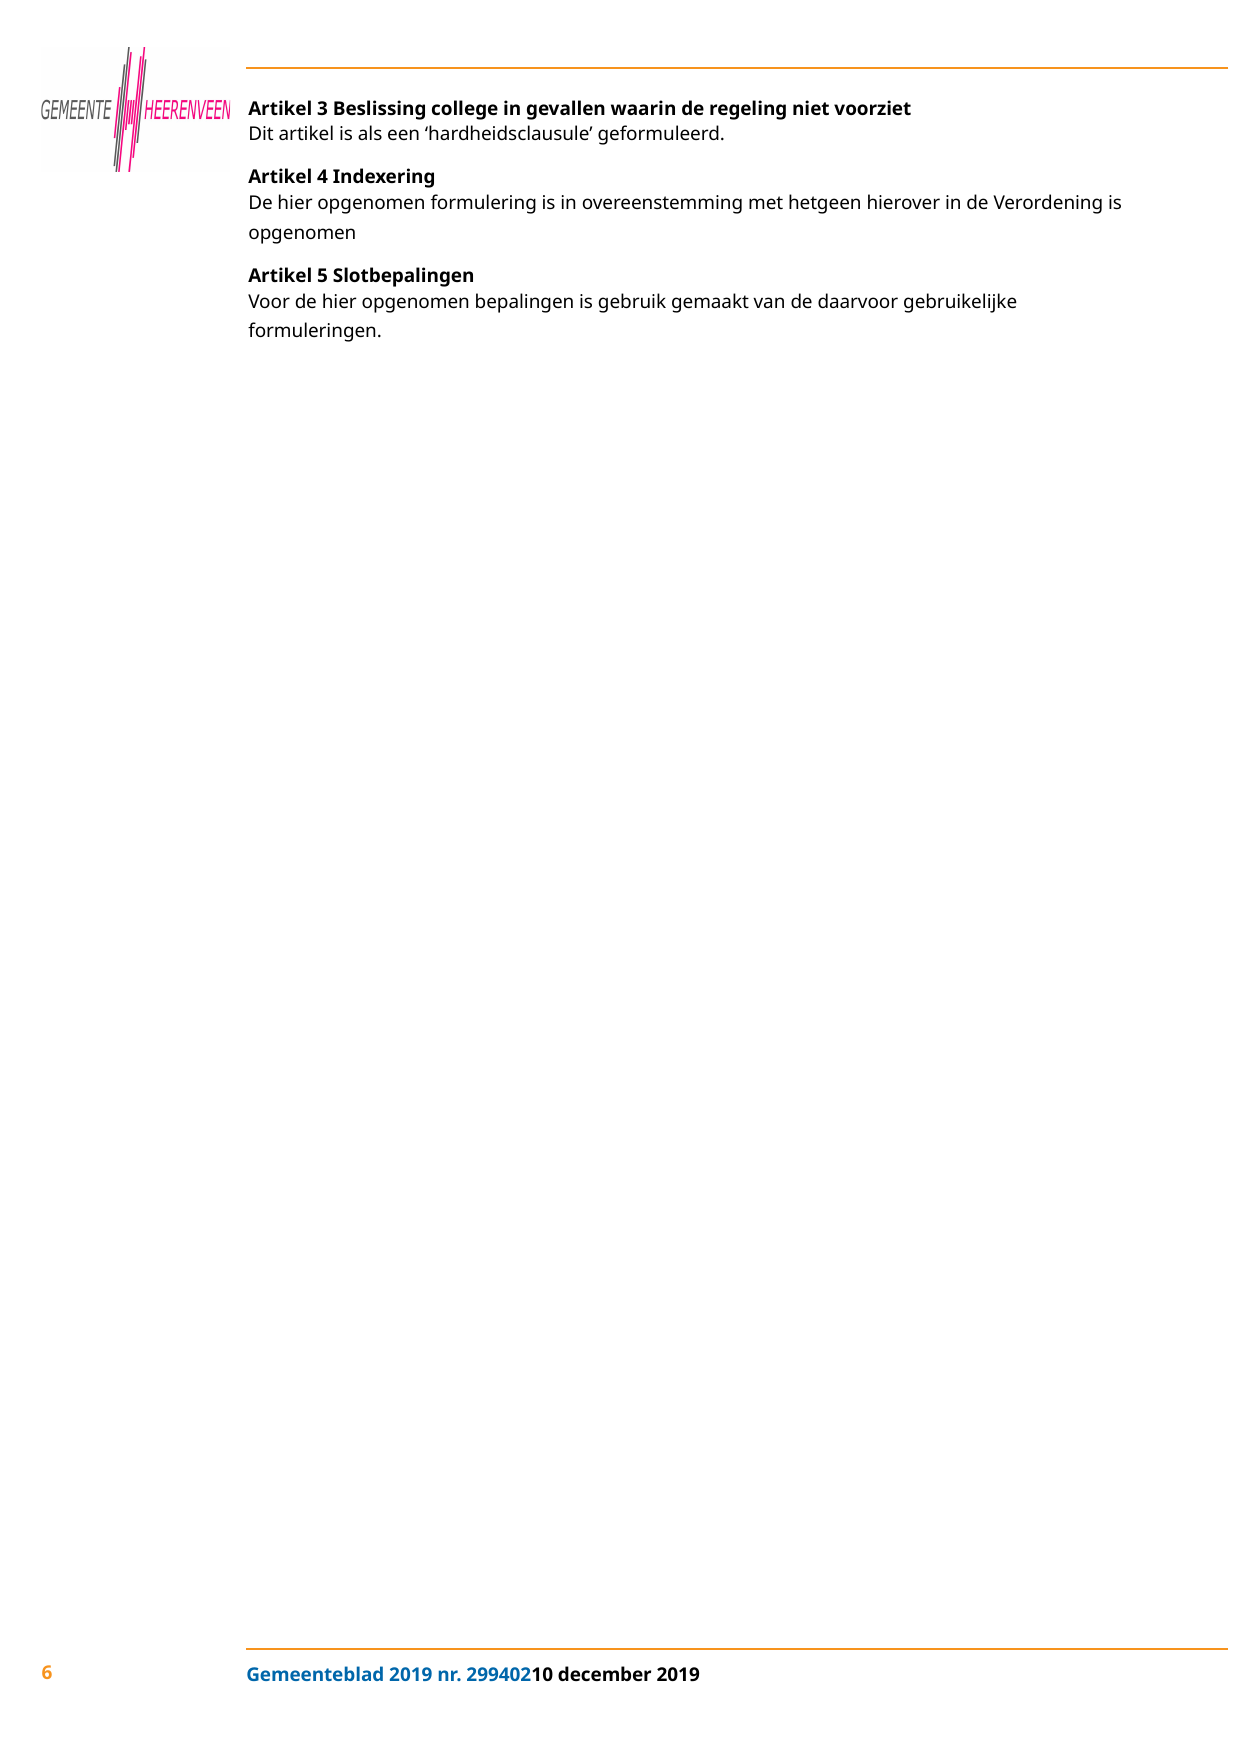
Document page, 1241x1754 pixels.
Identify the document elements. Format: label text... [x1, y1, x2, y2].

text Artikel 5 Slotbepalingen [248, 262, 1152, 288]
text Artikel 4 Indexering [248, 164, 1152, 189]
picture [41, 47, 231, 172]
text Dit artikel is als een ‘hardheidsclausule’ geformuleerd. [248, 121, 1152, 146]
text De hier opgenomen formulering is in overeenstemming met hetgeen hierover in de Verordening is opgenomen [248, 189, 1152, 245]
text Artikel 3 Beslissing college in gevallen waarin de regeling niet voorziet [248, 95, 1152, 121]
text Voor de hier opgenomen bepalingen is gebruik gemaakt van de daarvoor gebruikelijke formuleringen. [248, 288, 1152, 343]
